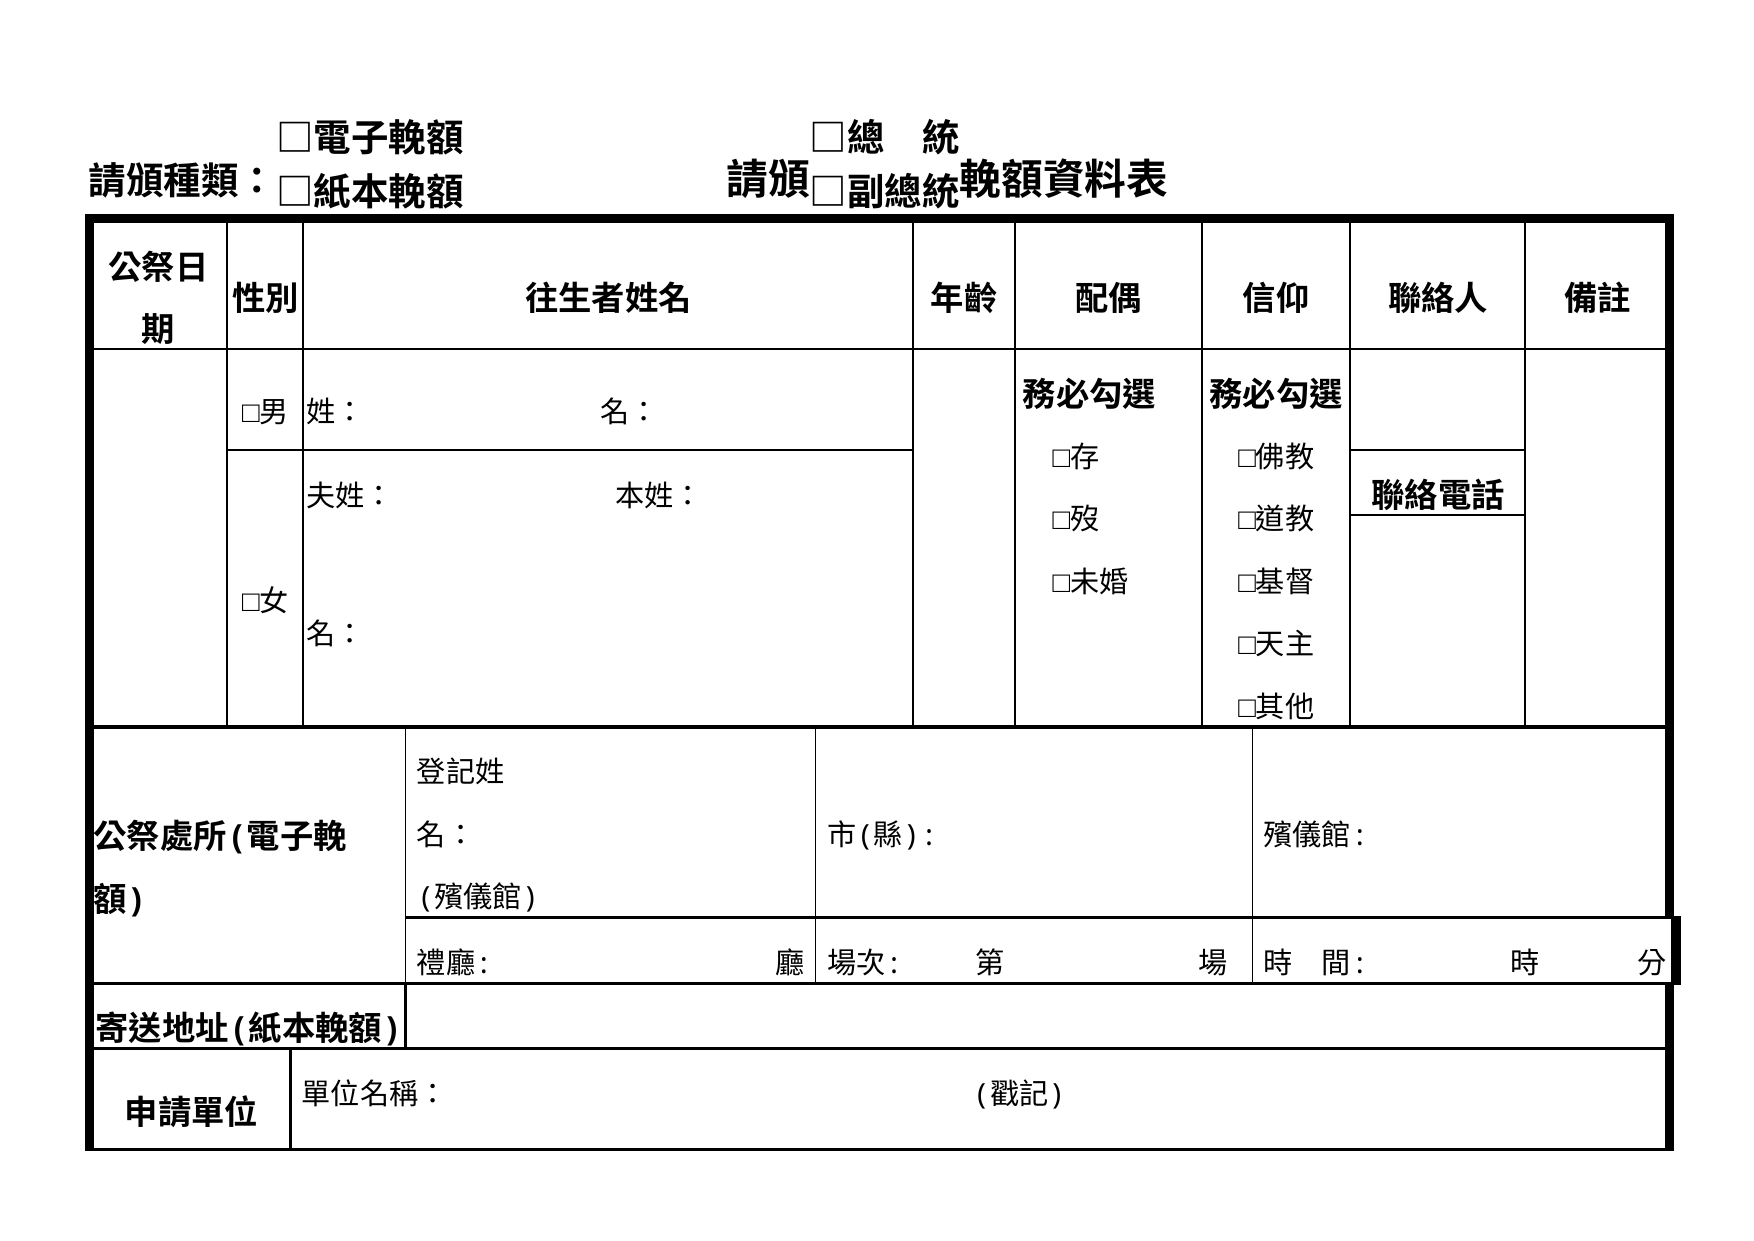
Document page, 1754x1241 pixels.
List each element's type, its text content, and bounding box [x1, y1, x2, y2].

table_cell 分 [1626, 919, 1671, 982]
table_cell 聯絡電話 [1351, 451, 1524, 514]
table_cell 殯儀館: [1253, 729, 1413, 916]
table_cell 第 [964, 919, 1029, 982]
table_cell 登記姓名： (殯儀館) [406, 729, 566, 916]
table_header 聯絡人 [1351, 223, 1524, 348]
table_cell [94, 350, 226, 725]
table_header 配偶 [1016, 223, 1201, 348]
table_cell 禮廳: [406, 919, 566, 982]
table_cell [1526, 350, 1665, 725]
table_cell □女 [228, 451, 302, 725]
table_cell 姓： [304, 350, 393, 448]
table_header 信仰 [1203, 223, 1349, 348]
table_cell 時 [1499, 919, 1543, 982]
table_cell [612, 514, 912, 725]
table_header 往生者姓名 [304, 223, 912, 348]
table_cell 公祭處所(電子輓額) [94, 729, 405, 982]
text 請頒種類：□電子輓額□紙本輓額 請頒□總 統□副總統輓額資料表 [89, 89, 1695, 214]
table_cell [566, 729, 815, 916]
table_cell 名： [598, 350, 692, 448]
table_cell 單位名稱： (戳記) [292, 1050, 1665, 1148]
table_cell [1543, 919, 1626, 982]
table_cell □男 [228, 350, 302, 448]
table_cell 時 間: [1253, 919, 1413, 982]
table_header 性別 [228, 223, 302, 348]
table_cell 場次: [816, 919, 964, 982]
table_cell 名： [304, 514, 612, 725]
table_cell 務必勾選 □存 □歿 □未婚 [1016, 350, 1201, 725]
table_cell 廳 [566, 919, 815, 982]
table_cell 場 [1187, 919, 1252, 982]
table_cell [503, 350, 597, 448]
table_header 備註 [1526, 223, 1665, 348]
table_cell 寄送地址(紙本輓額) [94, 985, 404, 1047]
table_cell [914, 350, 1014, 725]
table_cell [1413, 729, 1665, 916]
table_cell [1029, 919, 1187, 982]
table_cell [407, 985, 1665, 1047]
table_cell [964, 729, 1252, 916]
table_cell [693, 350, 912, 448]
table_cell 本姓： [612, 451, 912, 514]
table_cell 市(縣): [816, 729, 964, 916]
table_cell [1351, 350, 1524, 448]
table_cell [1413, 919, 1499, 982]
table_cell 申請單位 [94, 1050, 289, 1148]
table_cell [394, 350, 503, 448]
table_cell [1351, 516, 1524, 725]
table_header 年齡 [914, 223, 1014, 348]
table_cell 務必勾選 □佛教 □道教 □基督 □天主 □其他 [1203, 350, 1349, 725]
table_header 公祭日期 [94, 223, 226, 348]
table_cell 夫姓： [304, 451, 612, 514]
